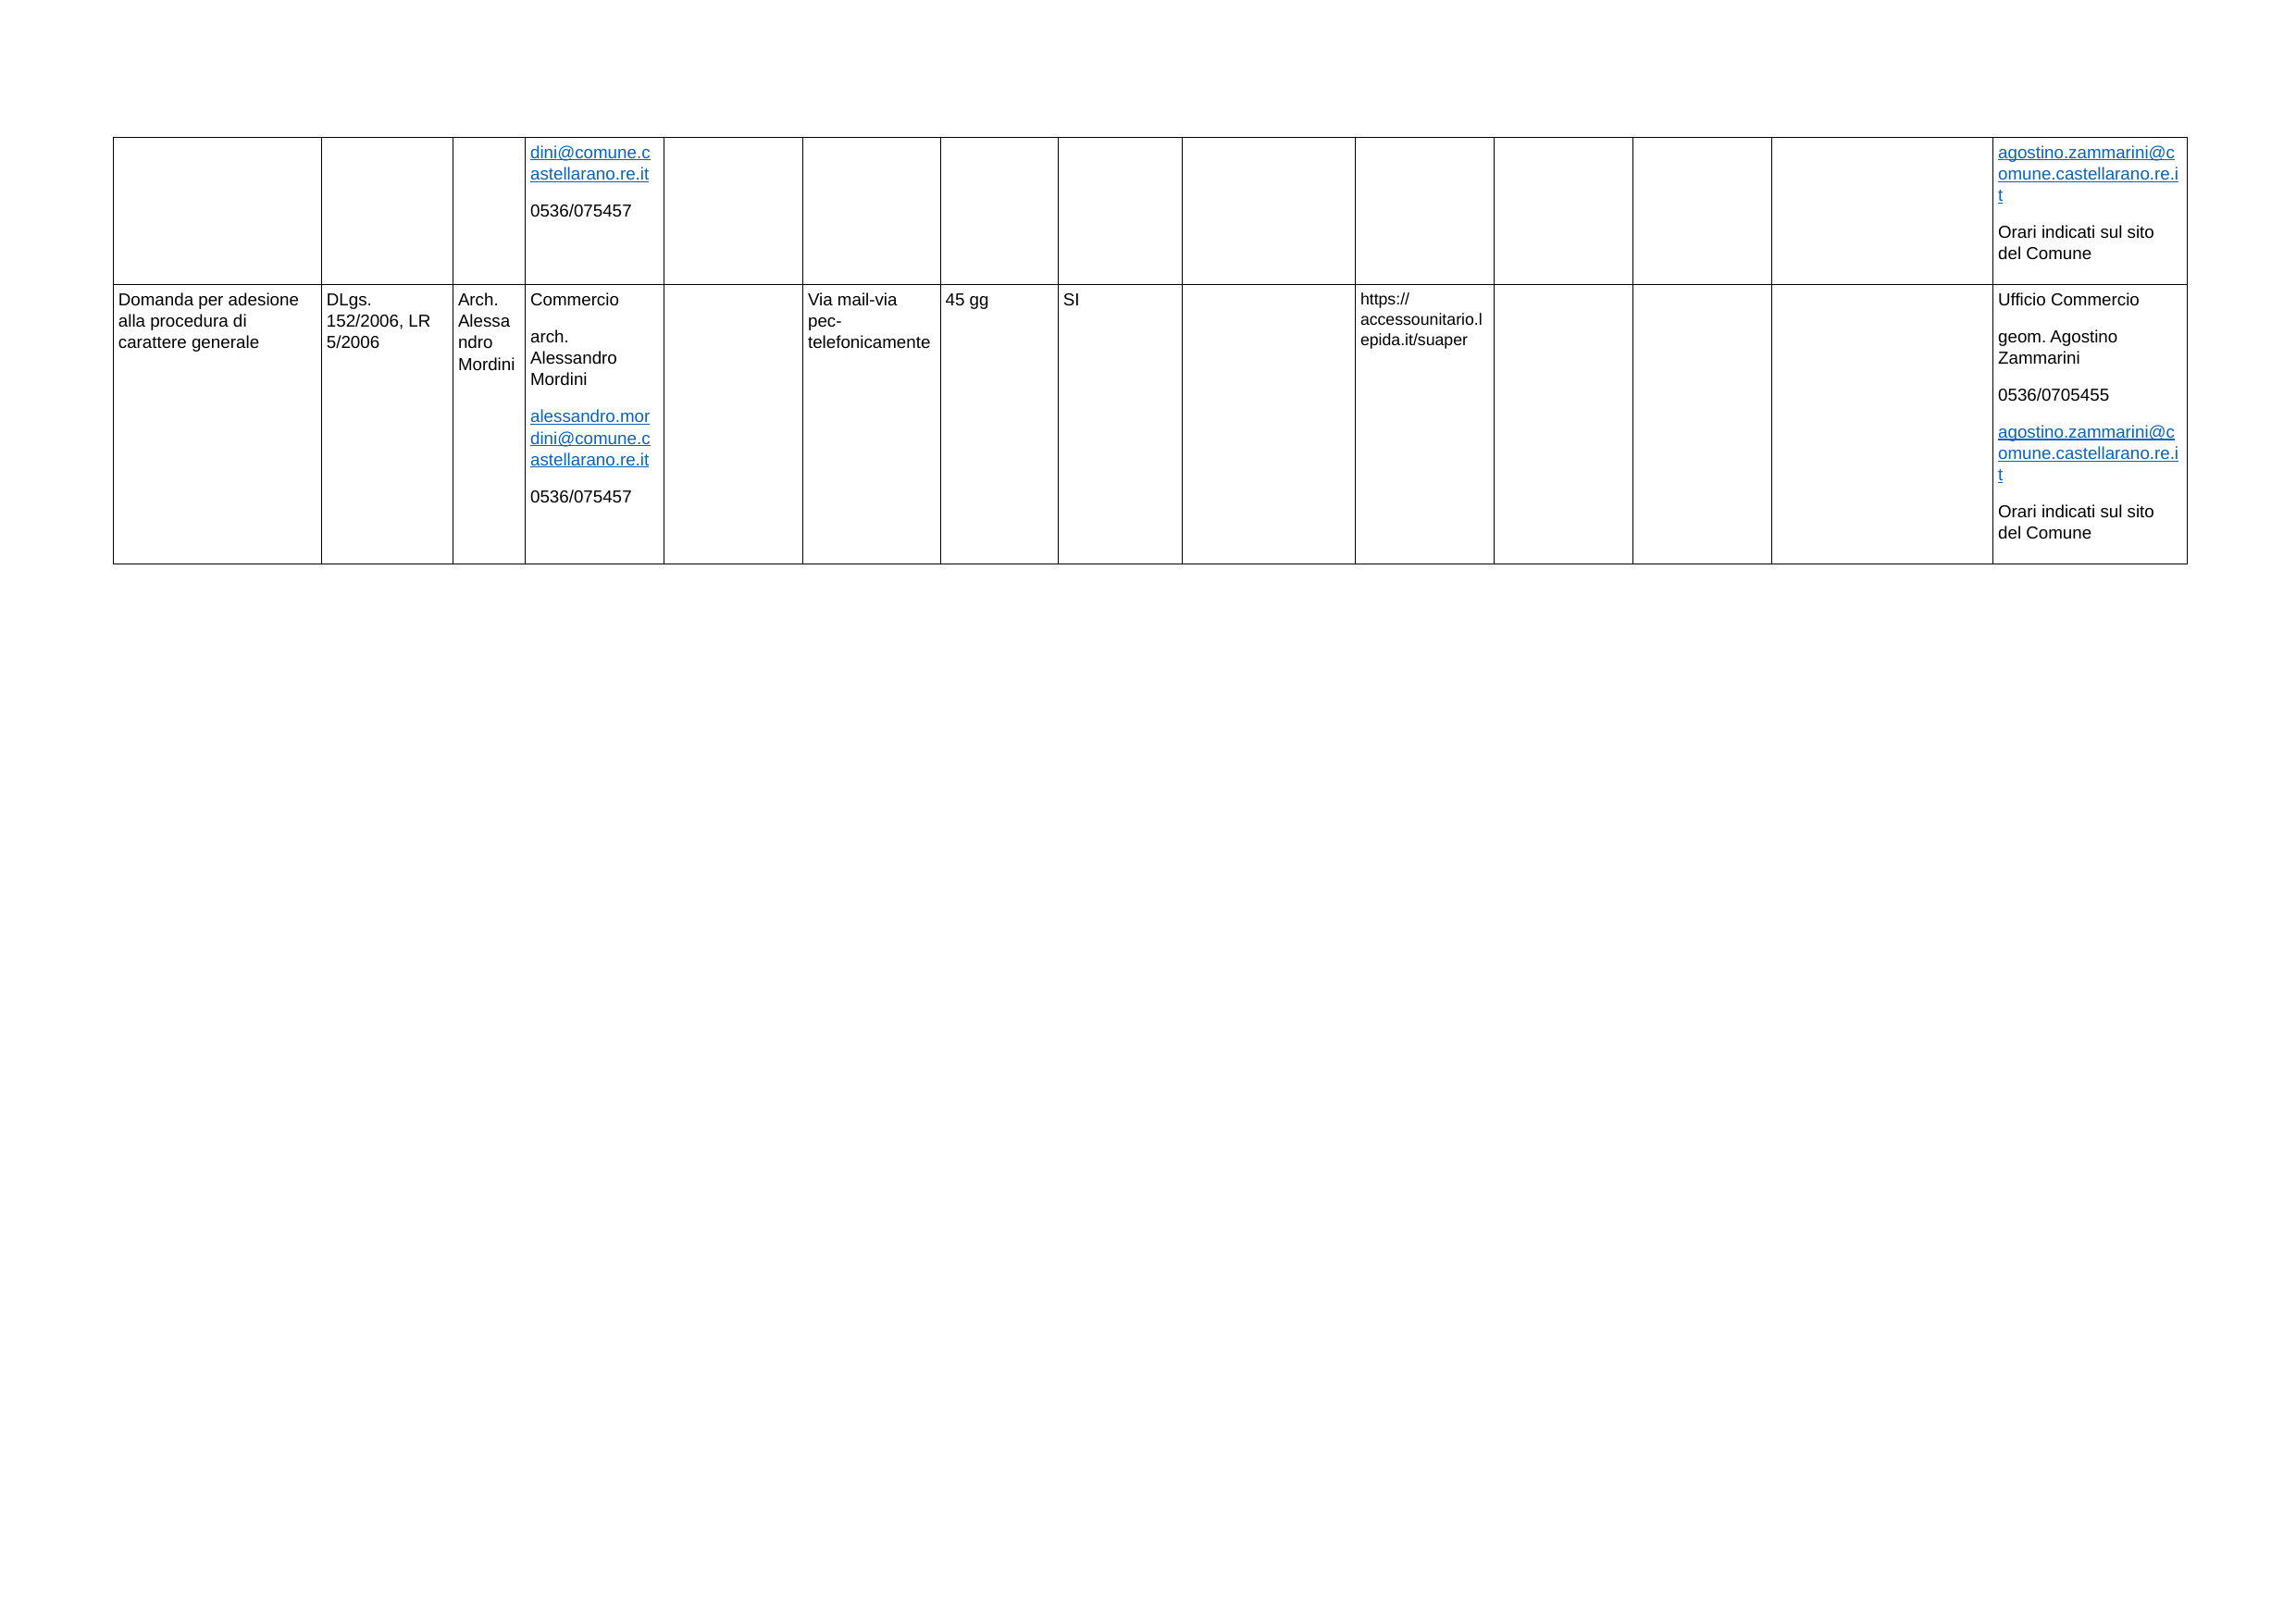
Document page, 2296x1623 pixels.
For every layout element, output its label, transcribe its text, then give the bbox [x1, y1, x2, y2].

table_cell [1772, 138, 1992, 284]
table_cell [803, 138, 940, 284]
table_cell [114, 138, 321, 284]
table_cell Commercio arch. Alessandro Mordini alessandro.mordini@comune.castellarano.re.it 0536/075457 [526, 285, 664, 564]
table_cell [1059, 138, 1182, 284]
table_cell Domanda per adesione alla procedura di carattere generale [114, 285, 321, 564]
table_cell [453, 138, 525, 284]
table_cell DLgs. 152/2006, LR 5/2006 [322, 285, 453, 564]
table_cell [664, 138, 802, 284]
table_cell [1633, 138, 1771, 284]
table_cell [941, 138, 1058, 284]
table_cell [1633, 285, 1771, 564]
table_cell [1495, 138, 1632, 284]
table_cell Via mail-via pec-telefonicamente [803, 285, 940, 564]
table_cell [1183, 285, 1355, 564]
table_cell dini@comune.castellarano.re.it 0536/075457 [526, 138, 664, 284]
table_cell [1495, 285, 1632, 564]
table_cell 45 gg [941, 285, 1058, 564]
table_cell Ufficio Commercio geom. Agostino Zammarini 0536/0705455 agostino.zammarini@comune.castellarano.re.it Orari indicati sul sito del Comune [1993, 285, 2187, 564]
table_cell SI [1059, 285, 1182, 564]
table_cell https://accessounitario.lepida.it/suaper [1356, 285, 1494, 564]
table_cell [664, 285, 802, 564]
table_cell [322, 138, 453, 284]
table_cell [1183, 138, 1355, 284]
table_cell [1356, 138, 1494, 284]
table_cell [1772, 285, 1992, 564]
table_cell agostino.zammarini@comune.castellarano.re.it Orari indicati sul sito del Comune [1993, 138, 2187, 284]
table_cell Arch. Alessandro Mordini [453, 285, 525, 564]
